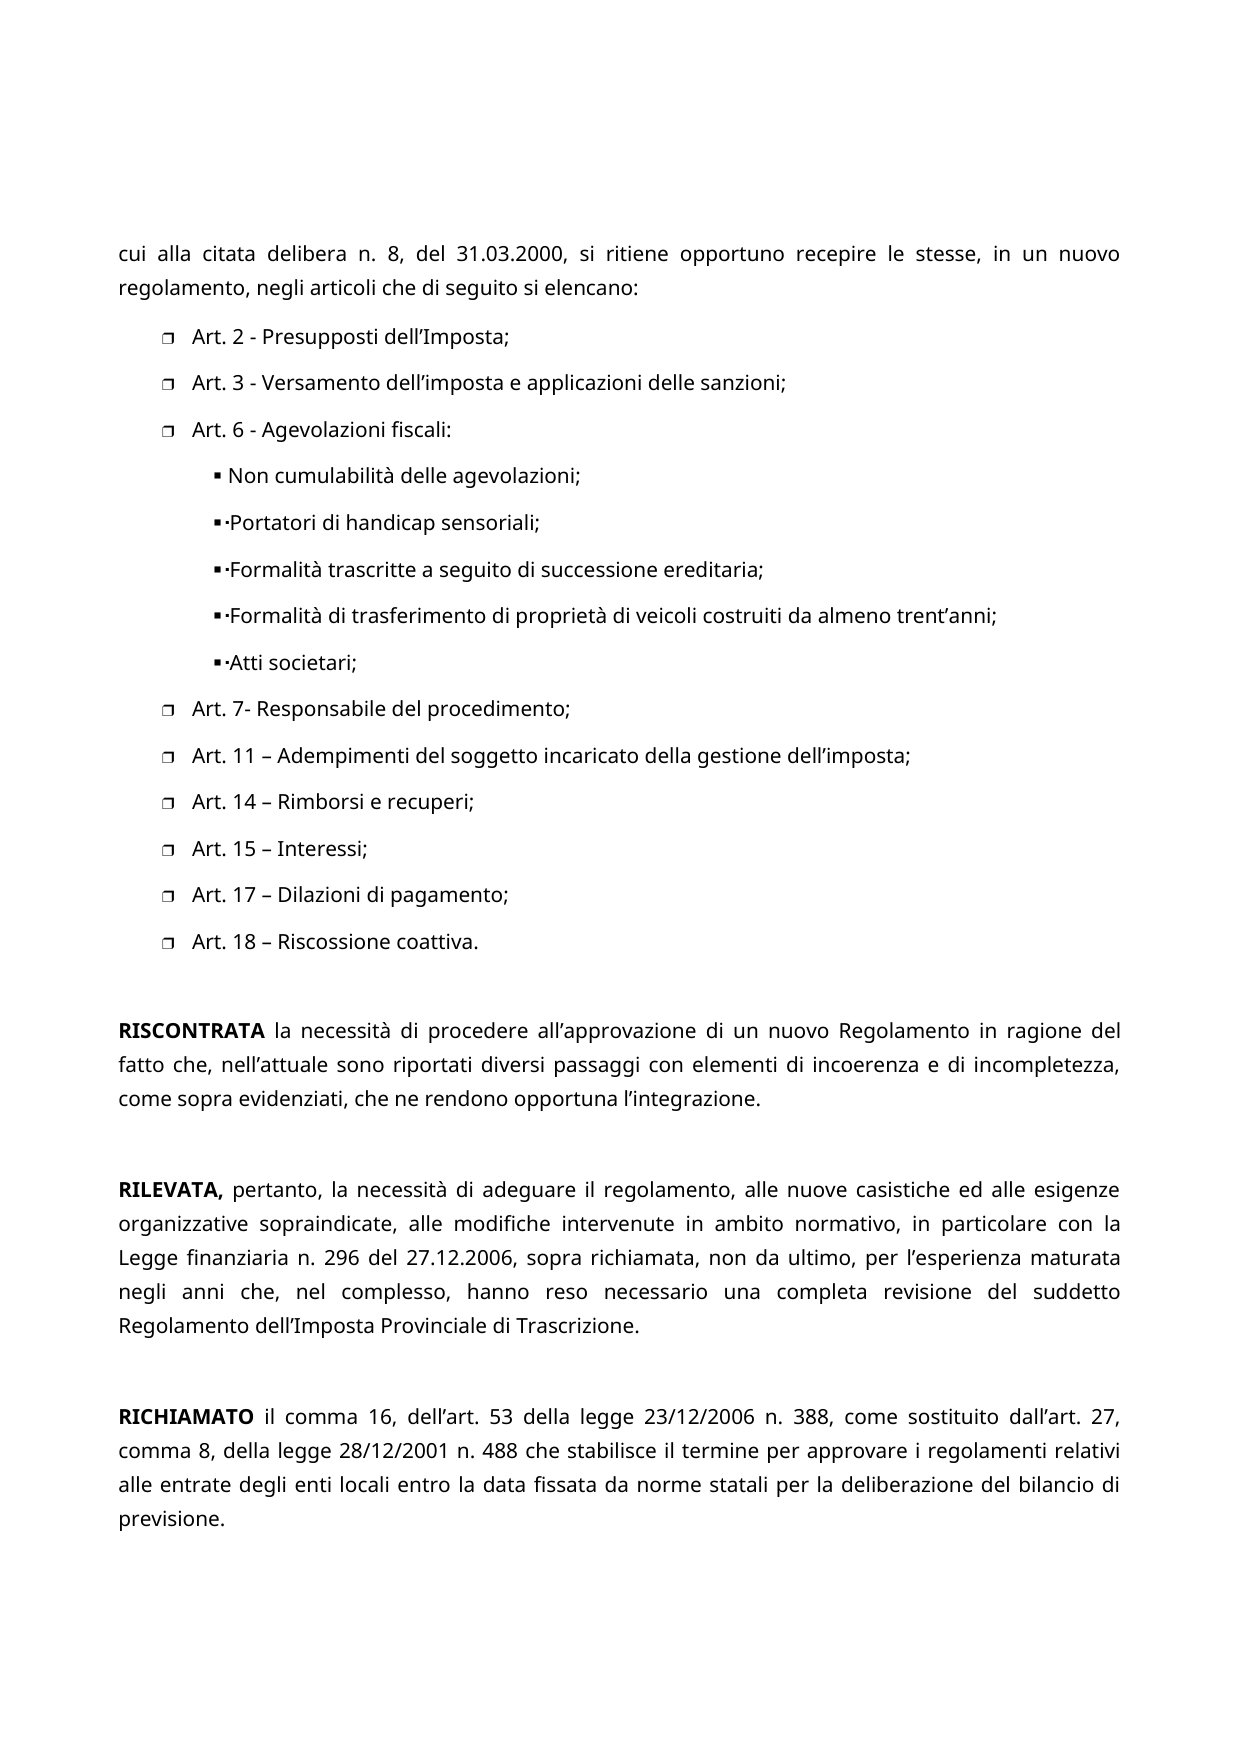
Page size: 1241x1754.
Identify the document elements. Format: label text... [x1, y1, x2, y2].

text cui alla citata delibera n. 8, del 31.03.2000, si ritiene opportuno recepire le stesse, in un nuovo regolamento, negli articoli che di seguito si elencano: [118, 239, 1122, 302]
list Art. 7- Responsabile del procedimento; [162, 694, 1122, 723]
text § Portatori di handicap sensoriali; [213, 508, 1122, 537]
list Art. 15 – Interessi; [162, 834, 1122, 862]
list Art. 17 – Dilazioni di pagamento; [162, 881, 1122, 909]
list Art. 6 - Agevolazioni fiscali: [162, 415, 1122, 443]
list Art. 2 - Presupposti dell’Imposta; [162, 322, 1122, 350]
list Art. 3 - Versamento dell’imposta e applicazioni delle sanzioni; [162, 368, 1122, 397]
list Art. 14 – Rimborsi e recuperi; [162, 787, 1122, 816]
text RICHIAMATO il comma 16, dell’art. 53 della legge 23/12/2006 n. 388, come sostituito dall’art. 27, comma 8, della legge 28/12/2001 n. 488 che stabilisce il termine per approvare i regolamenti relativi alle entrate degli enti locali entro la data fissata da norme statali per la deliberazione del bilancio di previsione. [118, 1402, 1122, 1533]
text § Non cumulabilità delle agevolazioni; [213, 462, 1122, 490]
text RISCONTRATA la necessità di procedere all’approvazione di un nuovo Regolamento in ragione del fatto che, nell’attuale sono riportati diversi passaggi con elementi di incoerenza e di incompletezza, come sopra evidenziati, che ne rendono opportuna l’integrazione. [118, 1016, 1122, 1113]
list Art. 18 – Riscossione coattiva. [162, 927, 1122, 956]
text § Atti societari; [213, 648, 1122, 676]
text RILEVATA, pertanto, la necessità di adeguare il regolamento, alle nuove casistiche ed alle esigenze organizzative sopraindicate, alle modifiche intervenute in ambito normativo, in particolare con la Legge finanziaria n. 296 del 27.12.2006, sopra richiamata, non da ultimo, per l’esperienza maturata negli anni che, nel complesso, hanno reso necessario una completa revisione del suddetto Regolamento dell’Imposta Provinciale di Trascrizione. [118, 1175, 1122, 1340]
text § Formalità trascritte a seguito di successione ereditaria; [213, 555, 1122, 583]
list Art. 11 – Adempimenti del soggetto incaricato della gestione dell’imposta; [162, 741, 1122, 769]
text § Formalità di trasferimento di proprietà di veicoli costruiti da almeno trent’anni; [213, 601, 1122, 630]
